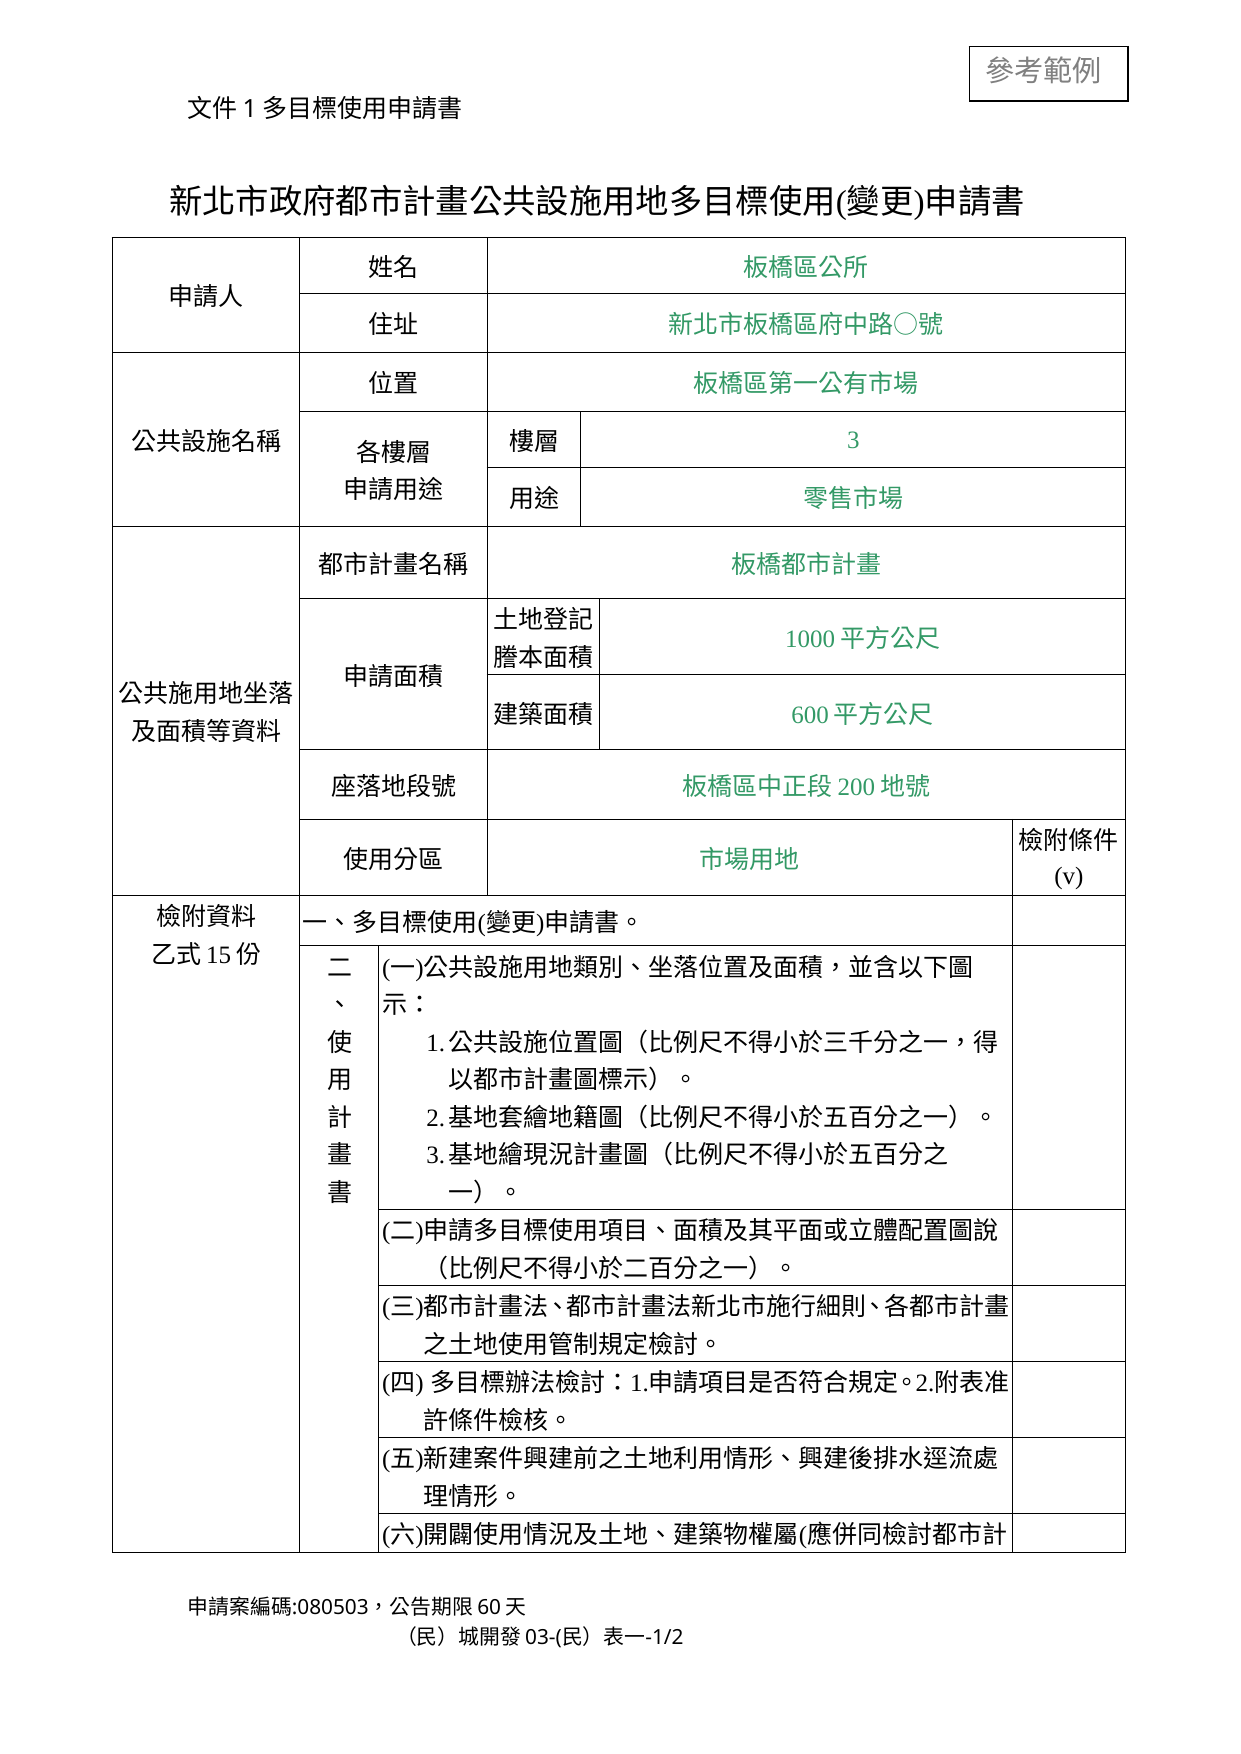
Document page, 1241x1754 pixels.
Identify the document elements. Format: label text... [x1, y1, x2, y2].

table_cell (六)開闢使用情況及土地、建築物權屬(應併同檢討都市計 [379, 1514, 1012, 1552]
table_cell 板橋區第一公有市場 [488, 353, 1125, 411]
table_cell 600平方公尺 [600, 675, 1125, 749]
table_cell [1013, 1438, 1125, 1513]
text 參考範例 [985, 55, 1112, 88]
table_cell [1013, 1362, 1125, 1437]
table_cell [1013, 896, 1125, 945]
table_cell [1013, 1514, 1125, 1552]
table_cell 零售市場 [581, 468, 1125, 526]
table_cell 公共設施名稱 [113, 353, 299, 526]
table_cell 新北市板橋區府中路○號 [488, 294, 1125, 352]
table_cell 都市計畫名稱 [300, 527, 487, 598]
table_cell 各樓層 申請用途 [300, 412, 487, 526]
table_cell [1013, 1286, 1125, 1361]
table_cell 一、多目標使用(變更)申請書。 [300, 896, 1012, 945]
table_cell (一)公共設施用地類別、坐落位置及面積，並含以下圖示： 公共設施位置圖（比例尺不得小於三千分之一，得以都市計畫圖標示）。 基地套繪地籍圖（比例尺不得小於五百分之一）。 基地繪現況計畫圖（比例尺不得小於五百分之一）。 [379, 946, 1012, 1209]
table_cell [1013, 946, 1125, 1209]
table_cell 檢附資料 乙式15份 [113, 896, 299, 1552]
table_header 姓名 [300, 238, 487, 293]
table_header 板橋區公所 [488, 238, 1125, 293]
table_cell 座落地段號 [300, 750, 487, 819]
table_cell 建築面積 [488, 675, 599, 749]
table_cell 公共施用地坐落及面積等資料 [113, 527, 299, 895]
text [970, 47, 1127, 100]
table_cell 市場用地 [488, 820, 1012, 895]
table_cell (二)申請多目標使用項目、面積及其平面或立體配置圖說（比例尺不得小於二百分之一）。 [379, 1210, 1012, 1285]
table_cell 申請面積 [300, 599, 487, 749]
table_cell 板橋都市計畫 [488, 527, 1125, 598]
table_cell 住址 [300, 294, 487, 352]
table_cell 用途 [488, 468, 580, 526]
table_cell 1000平方公尺 [600, 599, 1125, 674]
table_cell 3 [581, 412, 1125, 467]
table_header 申請人 [113, 238, 299, 352]
table_cell 土地登記謄本面積 [488, 599, 599, 674]
table_cell (四) 多目標辦法檢討：1.申請項目是否符合規定。2.附表准許條件檢核。 [379, 1362, 1012, 1437]
table_cell (五)新建案件興建前之土地利用情形、興建後排水逕流處理情形。 [379, 1438, 1012, 1513]
table_cell 使用分區 [300, 820, 487, 895]
table_cell [1013, 1210, 1125, 1285]
table_cell 檢附條件(v) [1013, 820, 1125, 895]
text 新北市政府都市計畫公共設施用地多目標使用(變更)申請書 [112, 162, 1053, 237]
table_cell 二 、 使 用 計 畫 書 [300, 946, 378, 1552]
table_cell 板橋區中正段200地號 [488, 750, 1125, 819]
table_cell 位置 [300, 353, 487, 411]
table_cell (三)都市計畫法、都市計畫法新北市施行細則、各都市計畫之土地使用管制規定檢討。 [379, 1286, 1012, 1361]
table_cell 樓層 [488, 412, 580, 467]
